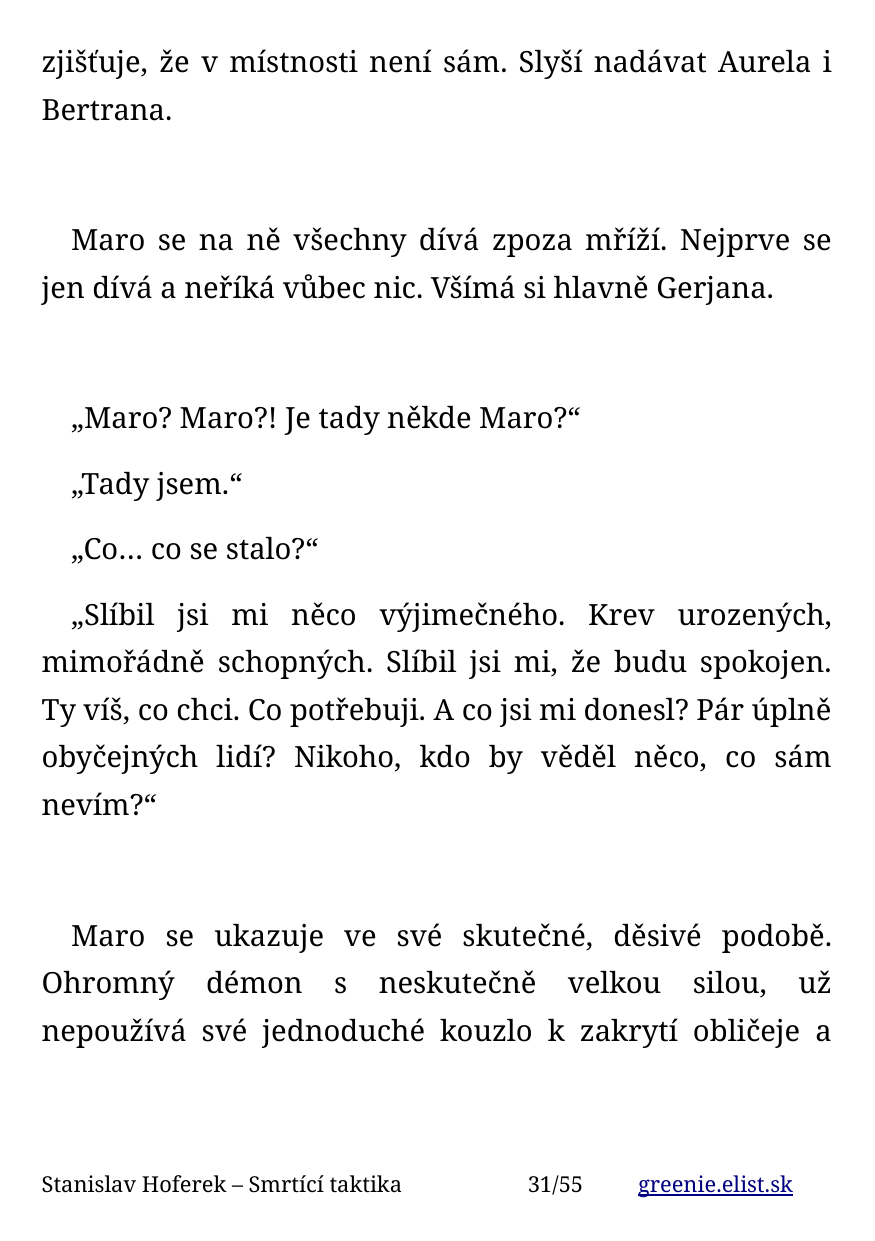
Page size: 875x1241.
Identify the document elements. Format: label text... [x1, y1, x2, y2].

text „Maro? Maro?! Je tady někde Maro?“ [41, 398, 833, 437]
text „Slíbil jsi mi něco výjimečného. Krev urozených, mimořádně schopných. Slíbil jsi mi, že budu spokojen. Ty víš, co chci. Co potřebuji. A co jsi mi donesl? Pár úplně obyčejných lidí? Nikoho, kdo by věděl něco, co sám nevím?“ [41, 594, 833, 824]
text „Co… co se stalo?“ [41, 528, 833, 568]
text „Tady jsem.“ [41, 463, 833, 503]
text Maro se na ně všechny dívá zpoza mříží. Nejprve se jen dívá a neříká vůbec nic. Všímá si hlavně Gerjana. [41, 219, 833, 307]
text zjišťuje, že v místnosti není sám. Slyší nadávat Aurela i Bertrana. [41, 41, 833, 129]
text Maro se ukazuje ve své skutečné, děsivé podobě. Ohromný démon s neskutečně velkou silou, už nepoužívá své jednoduché kouzlo k zakrytí obličeje a [41, 915, 833, 1050]
